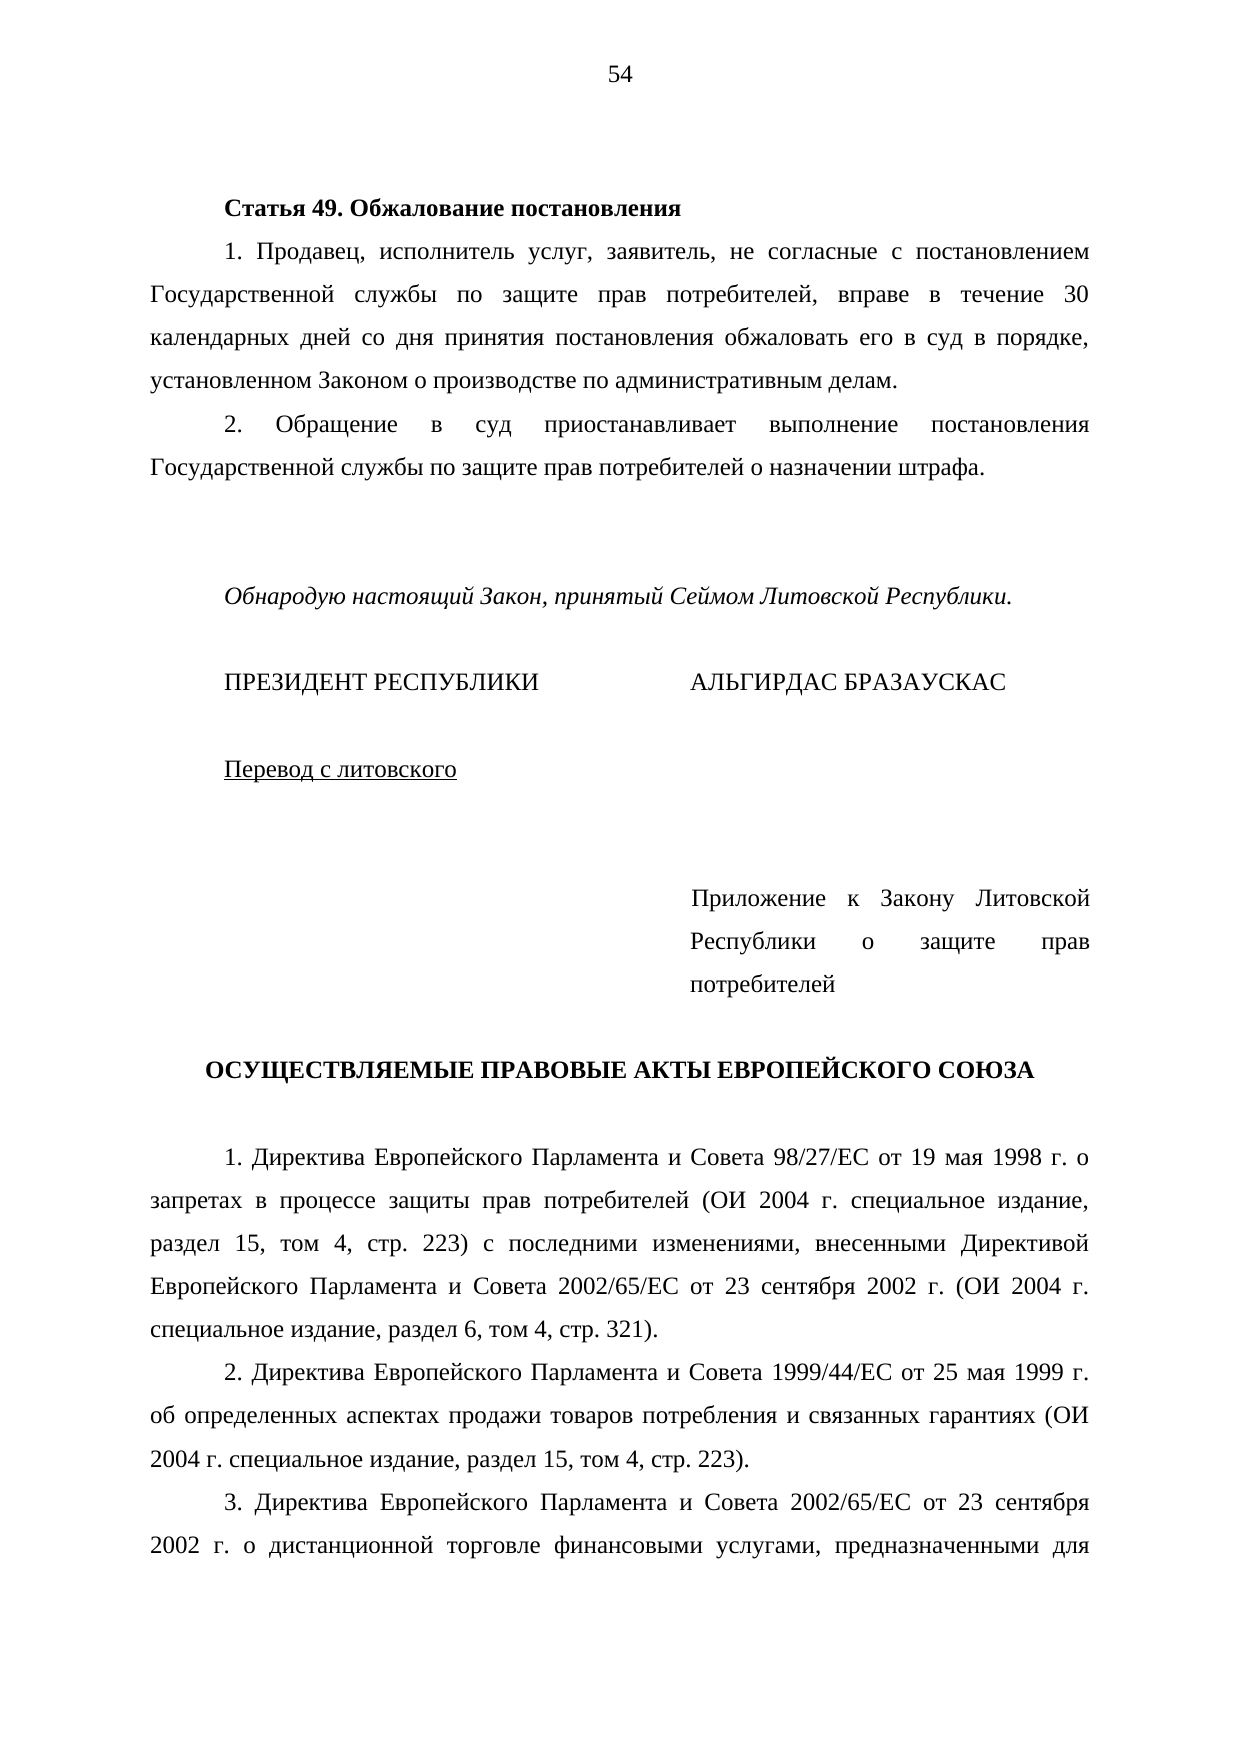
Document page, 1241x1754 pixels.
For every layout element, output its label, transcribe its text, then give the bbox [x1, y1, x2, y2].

text 1. Продавец, исполнитель услуг, заявитель, не согласные с постановлением Государственной службы по защите прав потребителей, вправе в течение 30 календарных дней со дня принятия постановления обжаловать его в суд в порядке, установленном Законом о производстве по административным делам. [150, 236, 1090, 394]
text 1. Директива Европейского Парламента и Совета 98/27/ЕС от 19 мая 1998 г. о запретах в процессе защиты прав потребителей (ОИ 2004 г. специальное издание, раздел 15, том 4, стр. 223) с последними изменениями, внесенными Директивой Европейского Парламента и Совета 2002/65/ЕС от 23 сентября 2002 г. (ОИ 2004 г. специальное издание, раздел 6, том 4, стр. 321). [150, 1142, 1090, 1343]
text Обнародую настоящий Закон, принятый Сеймом Литовской Республики. [150, 581, 1090, 610]
text Перевод с литовского [224, 754, 1090, 782]
text ПРЕЗИДЕНТ РЕСПУБЛИКИ АЛЬГИРДАС БРАЗАУСКАС [150, 667, 1090, 696]
text Приложение к Закону Литовской Республики о защите прав потребителей [690, 883, 1090, 998]
text Статья 49. Обжалование постановления [165, 193, 1090, 222]
text 2. Обращение в суд приостанавливает выполнение постановления Государственной службы по защите прав потребителей о назначении штрафа. [150, 409, 1090, 481]
text 3. Директива Европейского Парламента и Совета 2002/65/ЕС от 23 сентября 2002 г. о дистанционной торговле финансовыми услугами, предназначенными для [150, 1487, 1090, 1559]
text 2. Директива Европейского Парламента и Совета 1999/44/ЕС от 25 мая 1999 г. об определенных аспектах продажи товаров потребления и связанных гарантиях (ОИ 2004 г. специальное издание, раздел 15, том 4, стр. 223). [150, 1357, 1090, 1472]
text ОСУЩЕСТВЛЯЕМЫЕ ПРАВОВЫЕ АКТЫ ЕВРОПЕЙСКОГО СОЮЗА [150, 1056, 1090, 1084]
